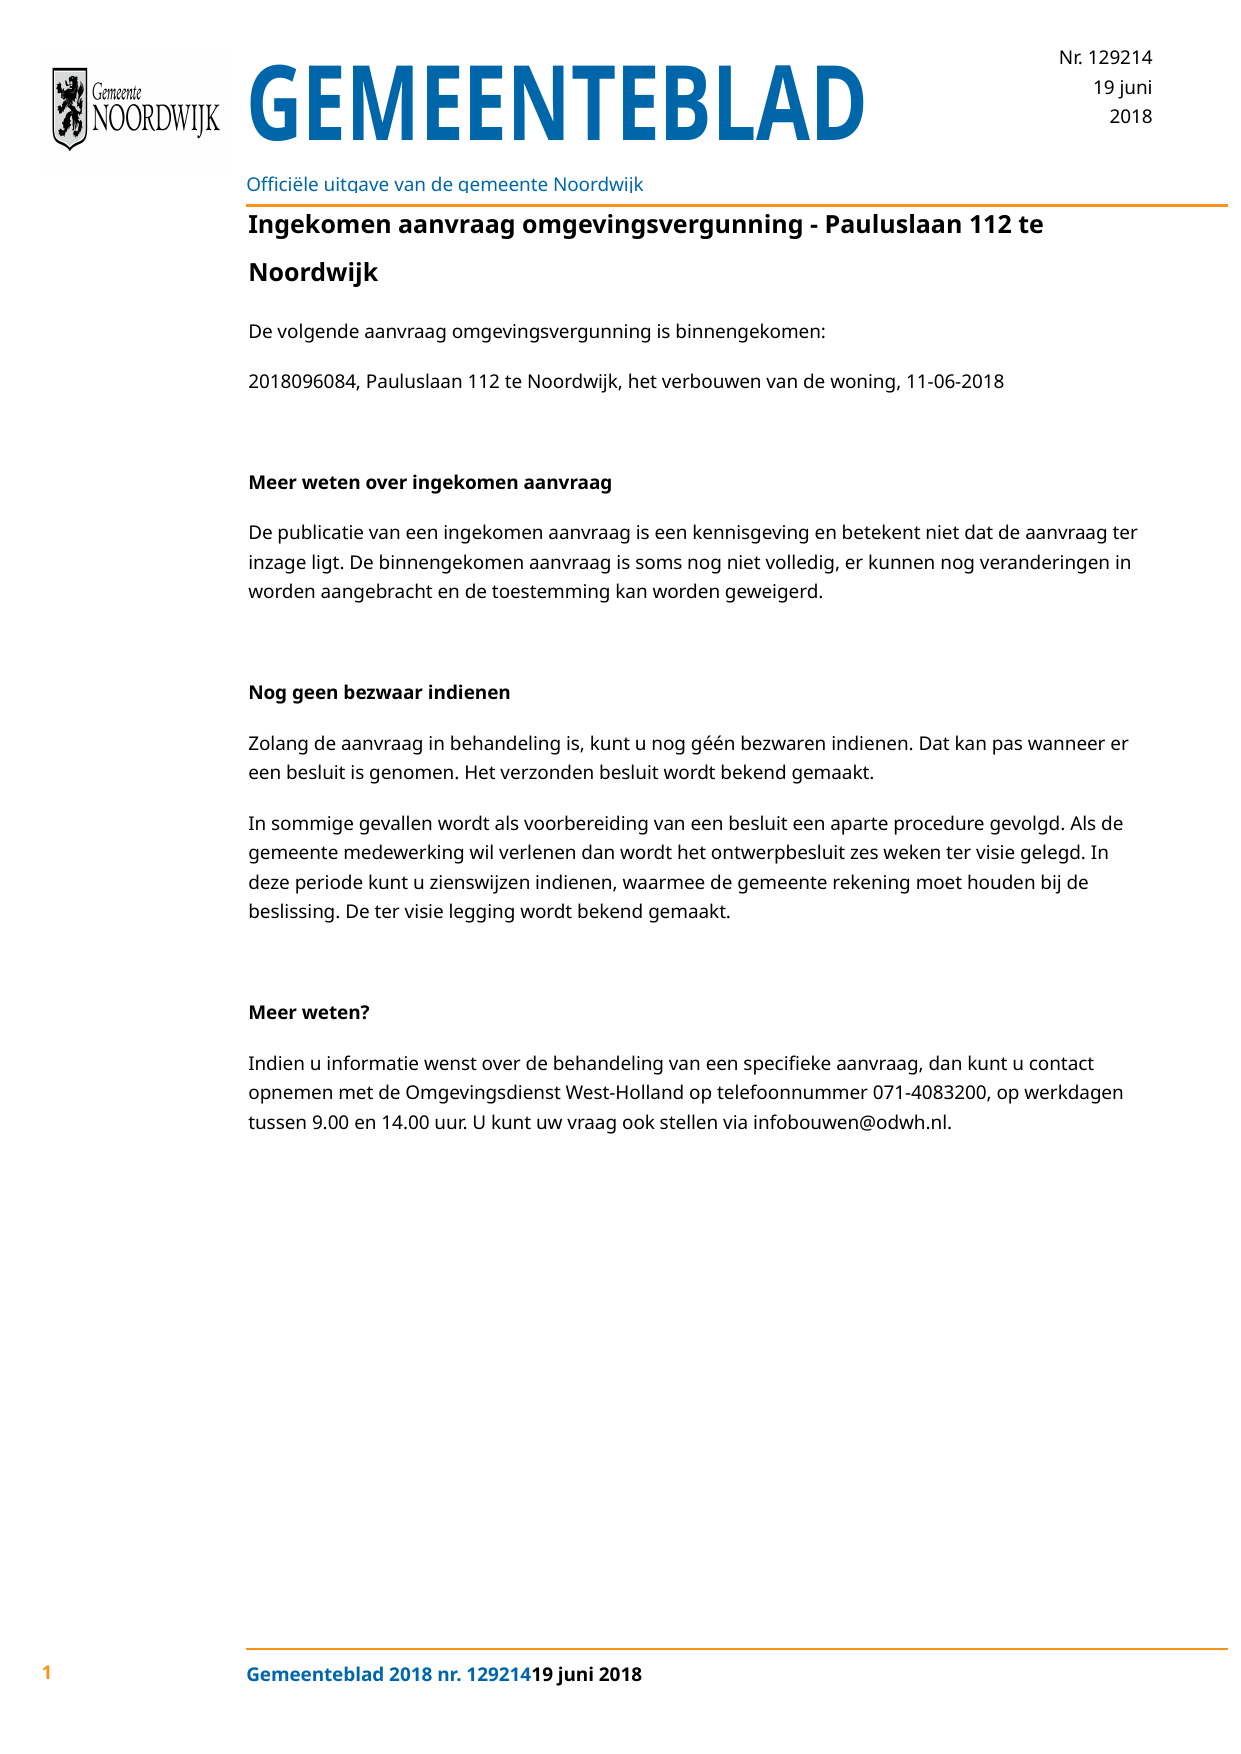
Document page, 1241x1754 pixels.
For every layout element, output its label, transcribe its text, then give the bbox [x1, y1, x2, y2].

text Nog geen bezwaar indienen [248, 679, 1152, 705]
text 2018096084, Pauluslaan 112 te Noordwijk, het verbouwen van de woning, 11-06-2018 [248, 368, 1152, 394]
text Indien u informatie wenst over de behandeling van een specifieke aanvraag, dan kunt u contact opnemen met de Omgevingsdienst West-Holland op telefoonnummer 071-4083200, op werkdagen tussen 9.00 en 14.00 uur. U kunt uw vraag ook stellen via infobouwen@odwh.nl. [248, 1050, 1152, 1135]
picture [41, 47, 231, 172]
text Ingekomen aanvraag omgevingsvergunning - Pauluslaan 112 te Noordwijk [248, 207, 1152, 288]
text De publicatie van een ingekomen aanvraag is een kennisgeving en betekent niet dat de aanvraag ter inzage ligt. De binnengekomen aanvraag is soms nog niet volledig, er kunnen nog veranderingen in worden aangebracht en de toestemming kan worden geweigerd. [248, 519, 1152, 604]
text Meer weten over ingekomen aanvraag [248, 469, 1152, 495]
text Zolang de aanvraag in behandeling is, kunt u nog géén bezwaren indienen. Dat kan pas wanneer er een besluit is genomen. Het verzonden besluit wordt bekend gemaakt. [248, 730, 1152, 785]
text Meer weten? [248, 999, 1152, 1025]
text De volgende aanvraag omgevingsvergunning is binnengekomen: [248, 318, 1152, 344]
text In sommige gevallen wordt als voorbereiding van een besluit een aparte procedure gevolgd. Als de gemeente medewerking wil verlenen dan wordt het ontwerpbesluit zes weken ter visie gelegd. In deze periode kunt u zienswijzen indienen, waarmee de gemeente rekening moet houden bij de beslissing. De ter visie legging wordt bekend gemaakt. [248, 810, 1152, 924]
